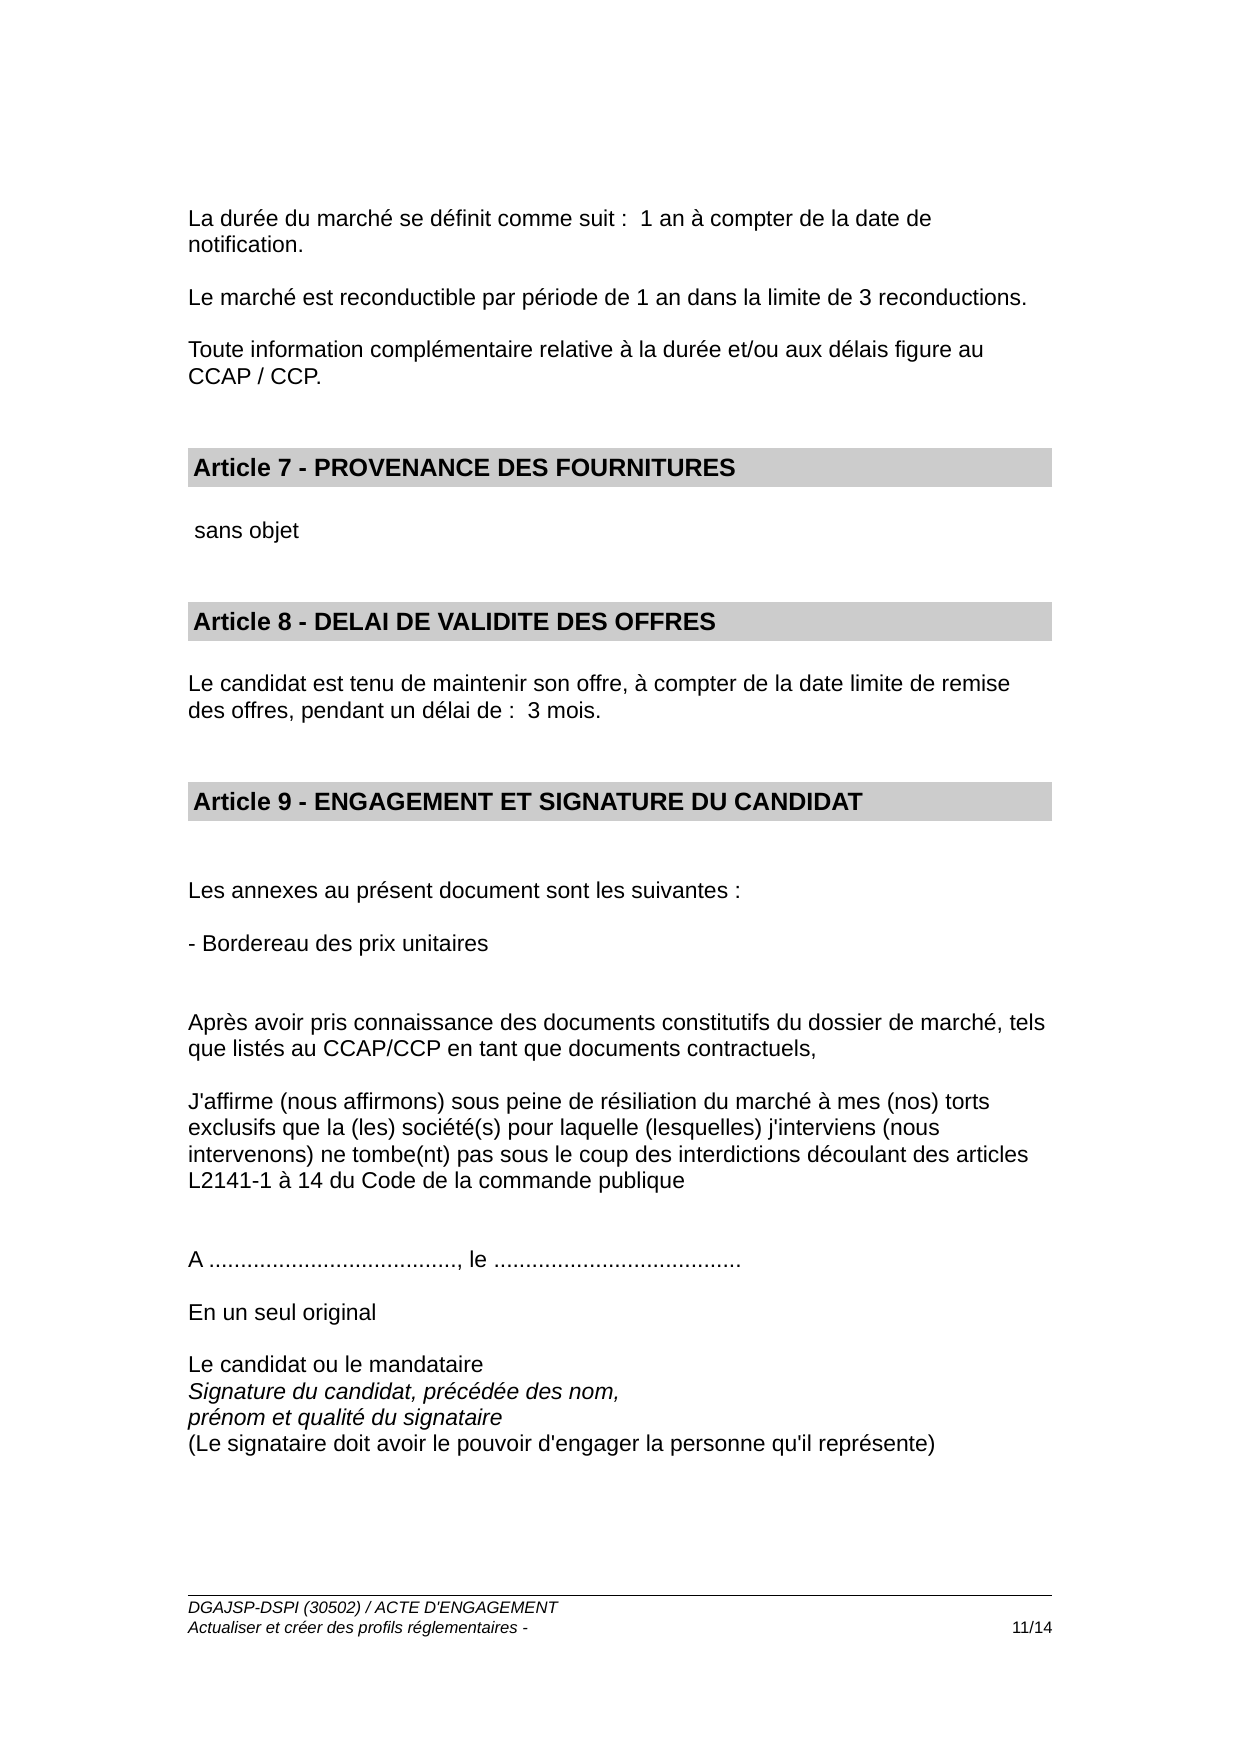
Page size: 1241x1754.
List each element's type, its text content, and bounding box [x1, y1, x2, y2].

text (Le signataire doit avoir le pouvoir d'engager la personne qu'il représente) [188, 1430, 1052, 1457]
text A ......................................., le ....................................... [188, 1246, 1052, 1272]
text J'affirme (nous affirmons) sous peine de résiliation du marché à mes (nos) torts exclusifs que la (les) société(s) pour laquelle (lesquelles) j'interviens (nous intervenons) ne tombe(nt) pas sous le coup des interdictions découlant des articles L2141-1 à 14 du Code de la commande publique [188, 1088, 1052, 1193]
text sans objet [188, 517, 1052, 543]
text - Bordereau des prix unitaires [188, 930, 1052, 956]
text En un seul original [188, 1299, 1052, 1325]
subtitle ENGAGEMENT ET SIGNATURE DU CANDIDAT [190, 785, 1050, 819]
text Le candidat ou le mandataire [188, 1351, 1052, 1378]
text La durée du marché se définit comme suit : 1 an à compter de la date de notification. [188, 204, 1052, 257]
text prénom et qualité du signataire [188, 1404, 1052, 1430]
text Les annexes au présent document sont les suivantes : [188, 877, 1052, 903]
text Toute information complémentaire relative à la durée et/ou aux délais figure au CCAP / CCP. [188, 336, 1052, 389]
text Le marché est reconductible par période de 1 an dans la limite de 3 reconductions. [188, 284, 1052, 310]
subtitle DELAI DE VALIDITE DES OFFRES [190, 604, 1050, 639]
text Le candidat est tenu de maintenir son offre, à compter de la date limite de remise des offres, pendant un délai de : 3 mois. [188, 670, 1052, 723]
subtitle PROVENANCE DES FOURNITURES [190, 450, 1050, 485]
text Après avoir pris connaissance des documents constitutifs du dossier de marché, tels que listés au CCAP/CCP en tant que documents contractuels, [188, 1009, 1052, 1061]
text Signature du candidat, précédée des nom, [188, 1378, 1052, 1404]
